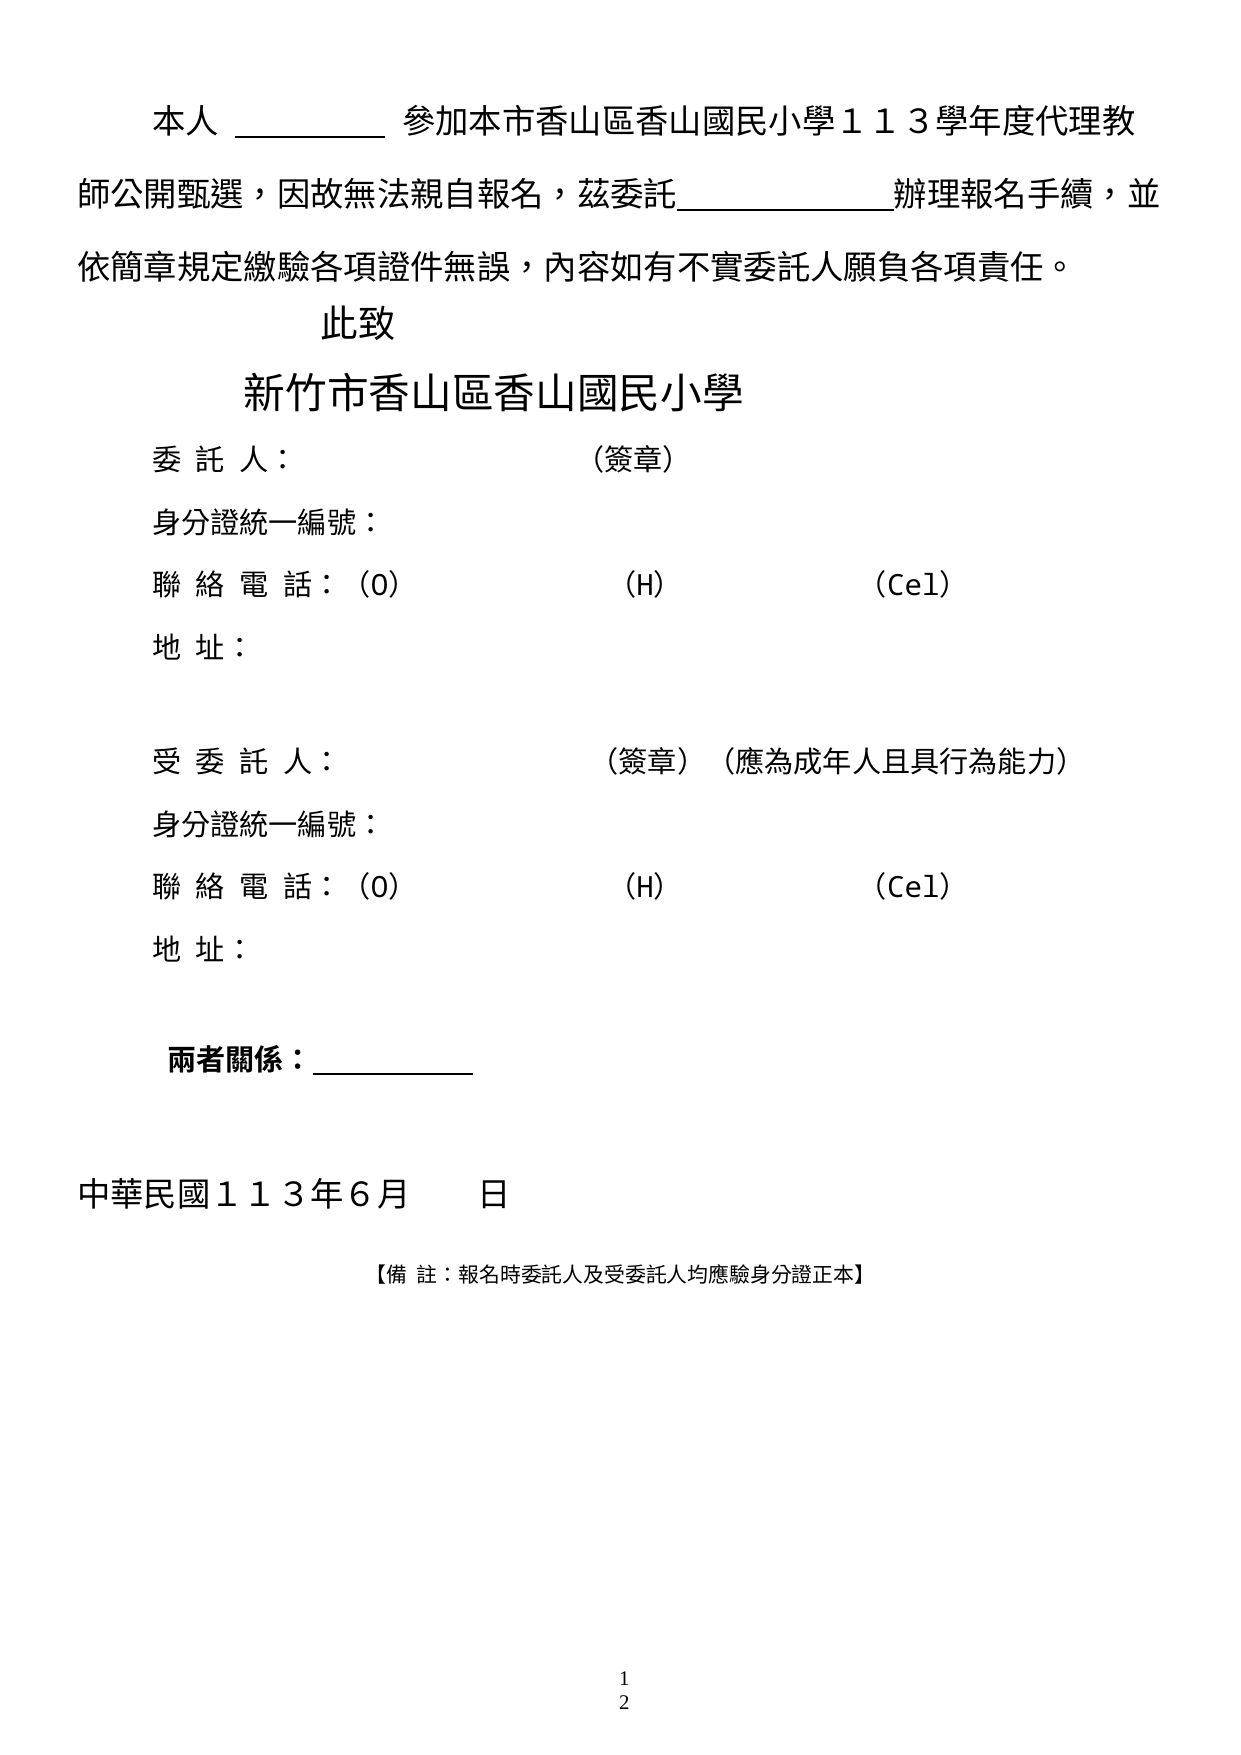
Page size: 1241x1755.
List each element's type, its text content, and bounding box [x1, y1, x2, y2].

text 身分證統一編號： [152, 785, 1163, 848]
text 聯 絡 電 話：（O） （H） （Cel） [152, 848, 1163, 910]
text 此致 [171, 294, 1163, 348]
text 委 託 人： （簽章） [152, 421, 1163, 483]
text 新竹市香山區香山國民小學 [77, 361, 1163, 421]
text 受 委 託 人： （簽章）（應為成年人且具行為能力） [152, 723, 1163, 785]
text 中華民國１１３年６月 日 [77, 1168, 1163, 1216]
text 【備 註：報名時委託人及受委託人均應驗身分證正本】 [77, 1216, 1163, 1299]
text 地 址： [152, 910, 1163, 973]
text 地 址： [152, 608, 1163, 671]
text 本人 參加本市香山區香山國民小學１１３學年度代理教師公開甄選，因故無法親自報名，茲委託 辦理報名手續，並依簡章規定繳驗各項證件無誤，內容如有不實委託人願負各項責任。 [77, 75, 1163, 294]
text 身分證統一編號： [152, 483, 1163, 546]
text 聯 絡 電 話：（O） （H） （Cel） [152, 546, 1163, 608]
text 兩者關係： [77, 1030, 1163, 1081]
